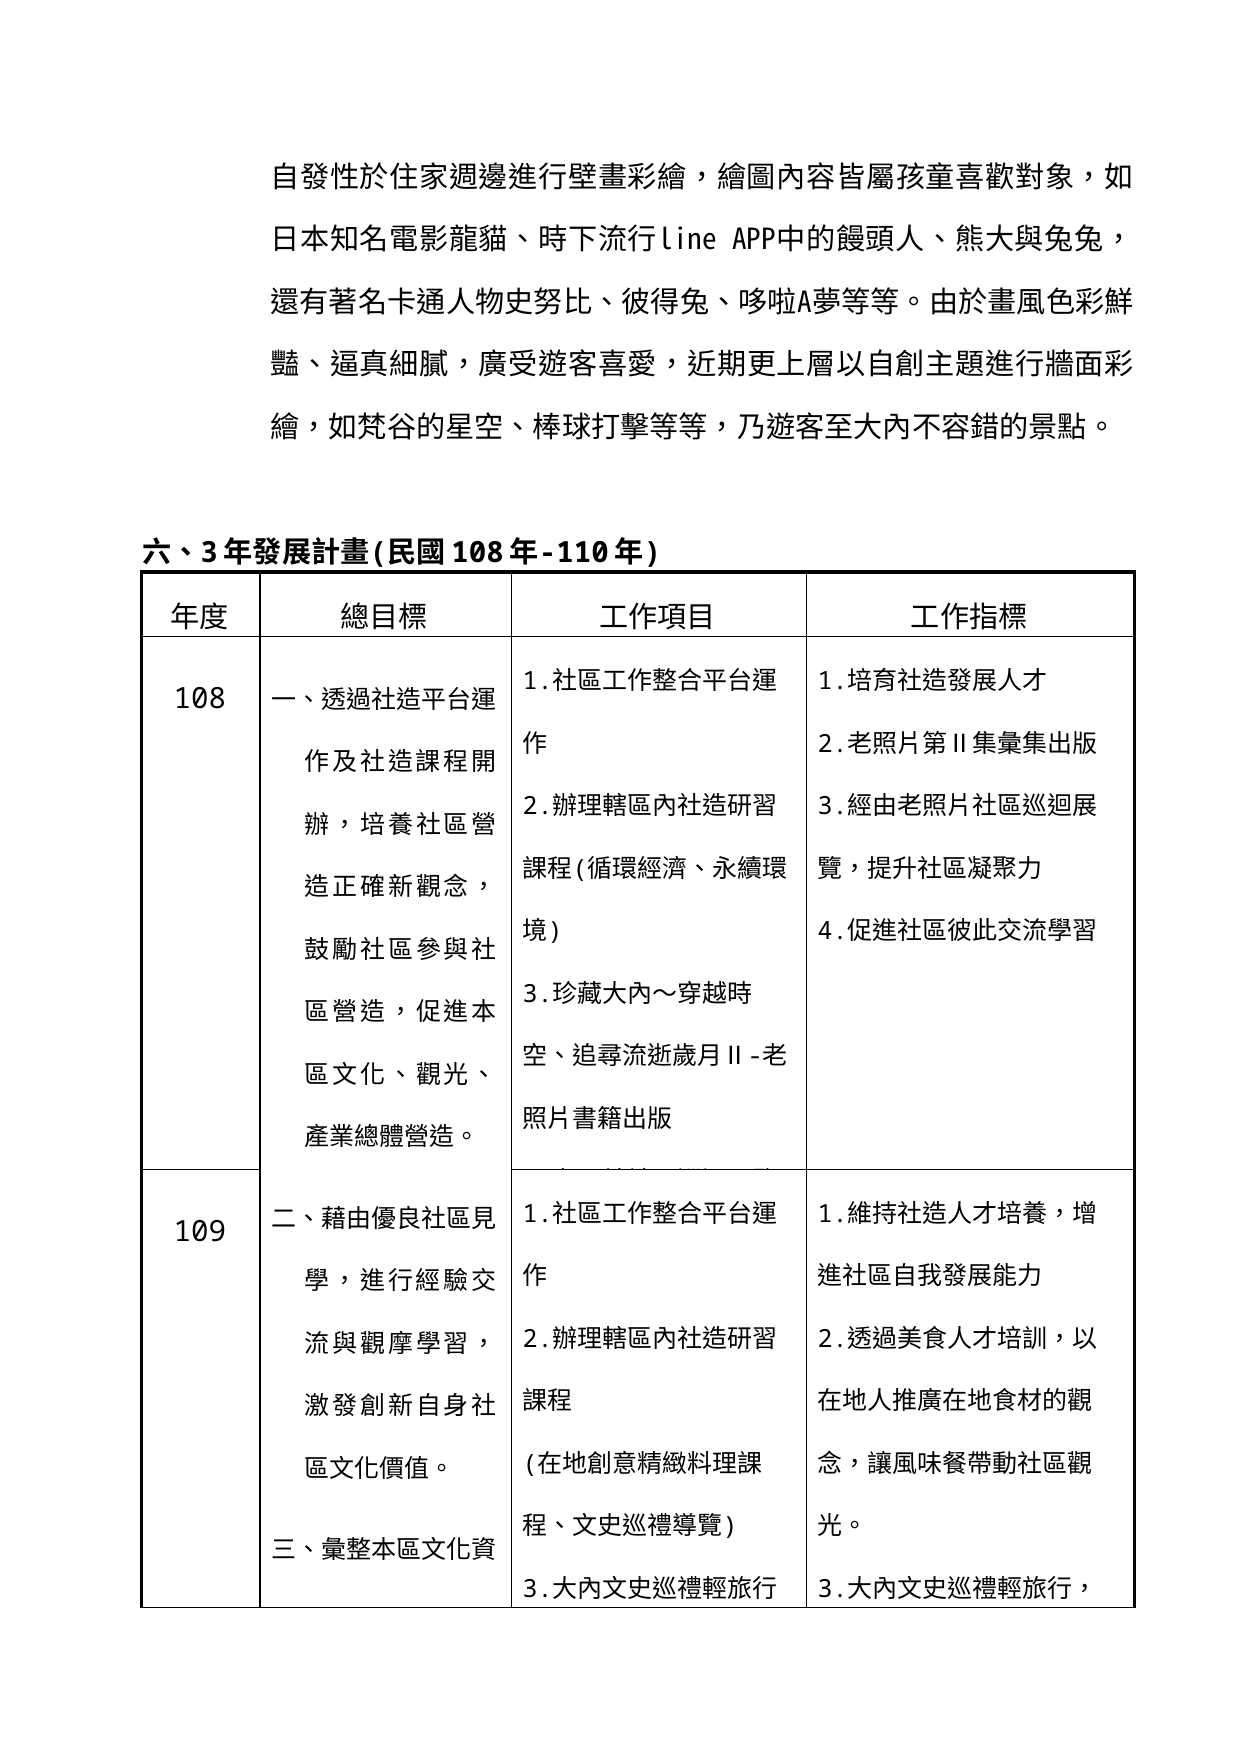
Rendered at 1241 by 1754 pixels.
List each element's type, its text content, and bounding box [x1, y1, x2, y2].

table_header 年度 [143, 574, 259, 636]
table_cell 1.培育社造發展人才 2.老照片第Ⅱ集彙集出版 3.經由老照片社區巡迴展覽，提升社區凝聚力 4.促進社區彼此交流學習 [807, 637, 1133, 1168]
table_cell 109 [143, 1170, 259, 1607]
table_cell 一、透過社造平台運作及社造課程開辦，培養社區營造正確新觀念，鼓勵社區參與社區營造，促進本區文化、觀光、產業總體營造。 二、藉由優良社區見學，進行經驗交流與觀摩學習，激發創新自身社區文化價值。 三、彙整本區文化資 [261, 637, 511, 1607]
text 六、3年發展計畫(民國108年-110年) [142, 508, 1131, 570]
table_header 總目標 [261, 574, 511, 636]
text 自發性於住家週邊進行壁畫彩繪，繪圖內容皆屬孩童喜歡對象，如日本知名電影龍貓、時下流行line APP中的饅頭人、熊大與兔兔，還有著名卡通人物史努比、彼得兔、哆啦A夢等等。由於畫風色彩鮮豔、逼真細膩，廣受遊客喜愛，近期更上層以自創主題進行牆面彩繪，如梵谷的星空、棒球打擊等等，乃遊客至大內不容錯的景點。 [245, 133, 1134, 445]
table_cell 1.社區工作整合平台運作 2.辦理轄區內社造研習課程(循環經濟、永續環境) 3.珍藏大內～穿越時空、追尋流逝歲月Ⅱ-老照片書籍出版 4.老照片社區巡迴展覽 5.大內區社造成果展 [512, 637, 806, 1168]
table_cell 1.社區工作整合平台運作 2.辦理轄區內社造研習課程 (在地創意精緻料理課程、文史巡禮導覽) 3.大內文史巡禮輕旅行 4.優良社區見學 [512, 1170, 806, 1607]
table_header 工作項目 [512, 574, 806, 636]
table_cell 108 [143, 637, 259, 1168]
table_header 工作指標 [807, 574, 1133, 636]
table_cell 1.維持社造人才培養，增進社區自我發展能力 2.透過美食人才培訓，以在地人推廣在地食材的觀念，讓風味餐帶動社區觀光。 3.大內文史巡禮輕旅行， [807, 1170, 1133, 1607]
